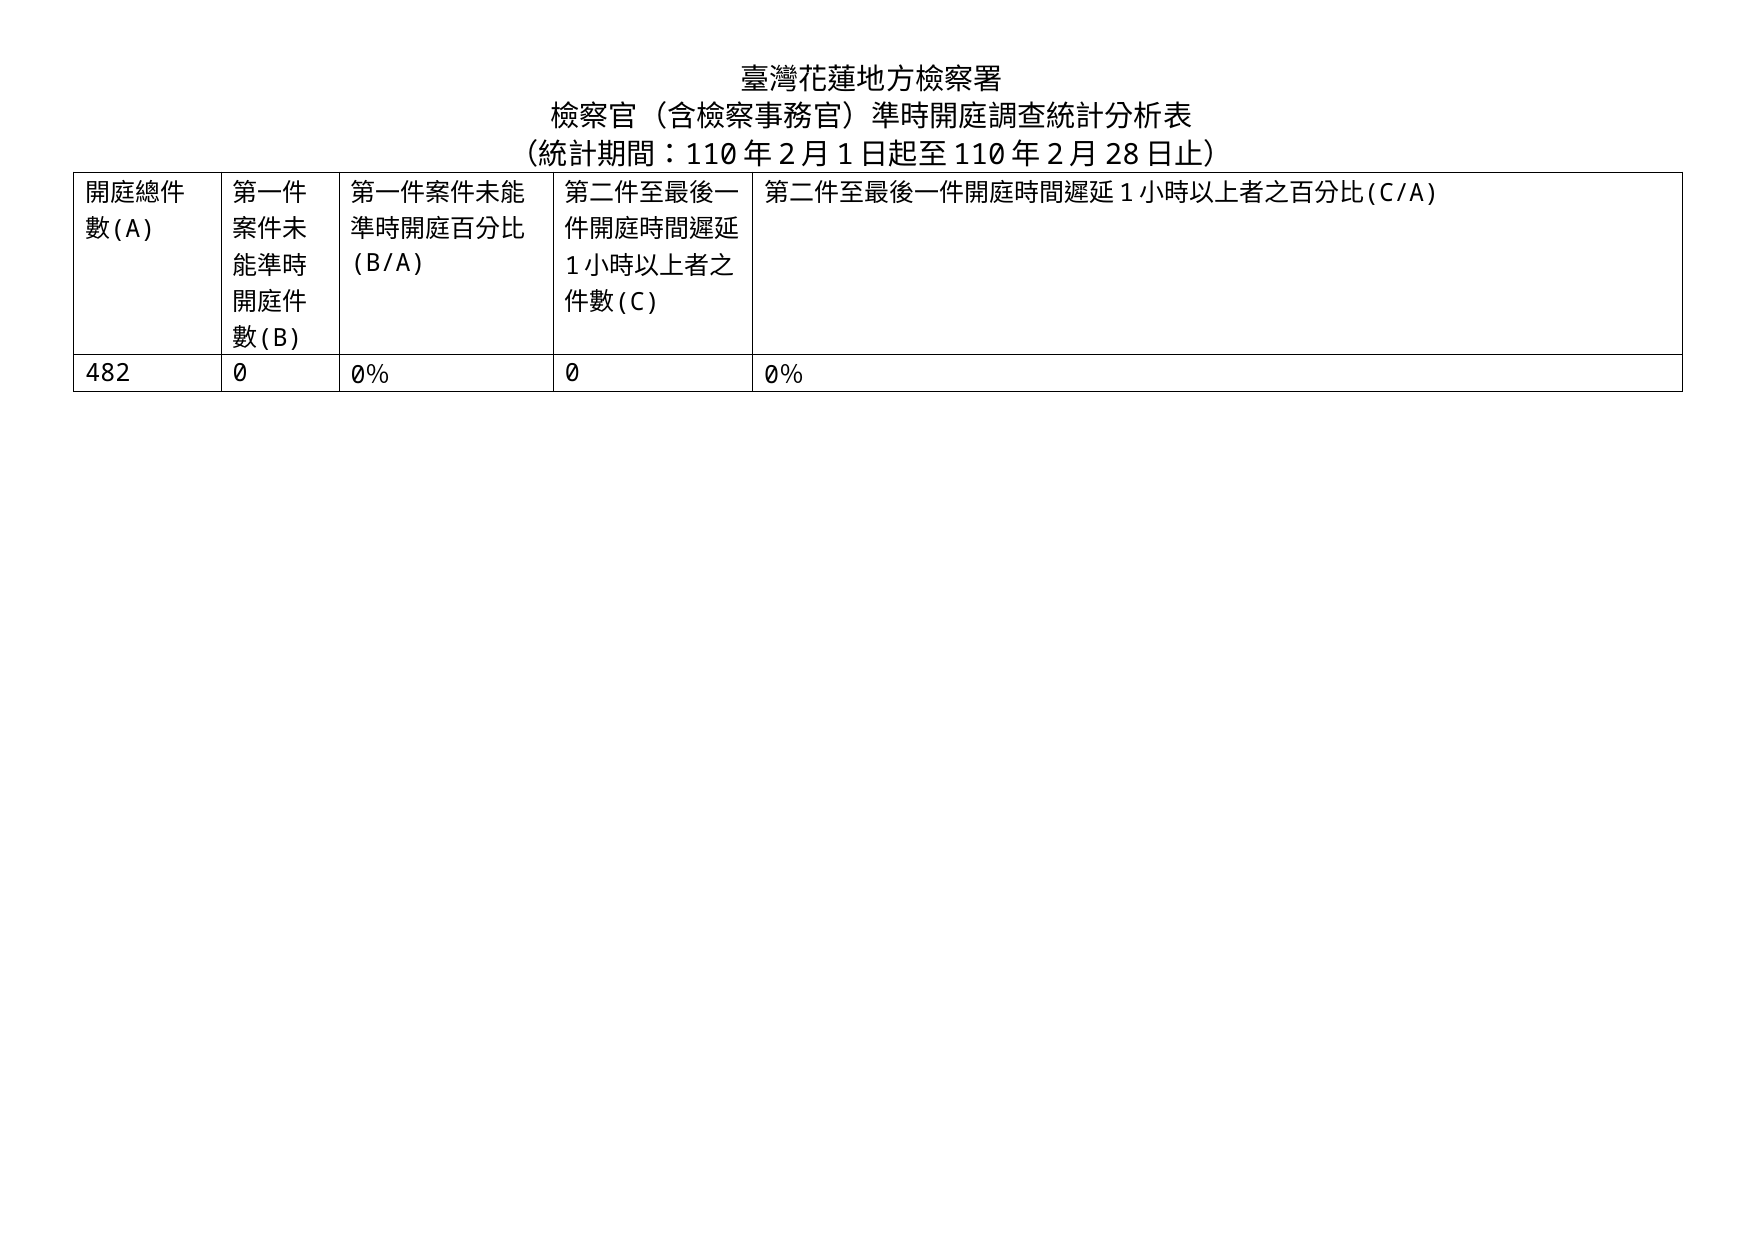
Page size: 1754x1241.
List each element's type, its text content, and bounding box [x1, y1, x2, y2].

text 檢察官（含檢察事務官）準時開庭調查統計分析表 [74, 97, 1668, 134]
table_cell 482 [74, 355, 221, 391]
text （統計期間：110年2月1日起至110年2月28日止） [74, 134, 1668, 172]
table_cell 0％ [340, 355, 553, 391]
table_header 開庭總件數(A) [74, 173, 221, 354]
table_header 第一件案件未能準時開庭百分比(B/A) [340, 173, 553, 354]
table_header 第一件案件未能準時開庭件數(B) [222, 173, 339, 354]
table_cell 0 [222, 355, 339, 391]
table_cell 0 [554, 355, 752, 391]
text 臺灣花蓮地方檢察署 [74, 59, 1668, 97]
table_header 第二件至最後一件開庭時間遲延1小時以上者之件數(C) [554, 173, 752, 354]
table_cell 0％ [753, 355, 1682, 391]
table_header 第二件至最後一件開庭時間遲延1小時以上者之百分比(C/A) [753, 173, 1682, 354]
